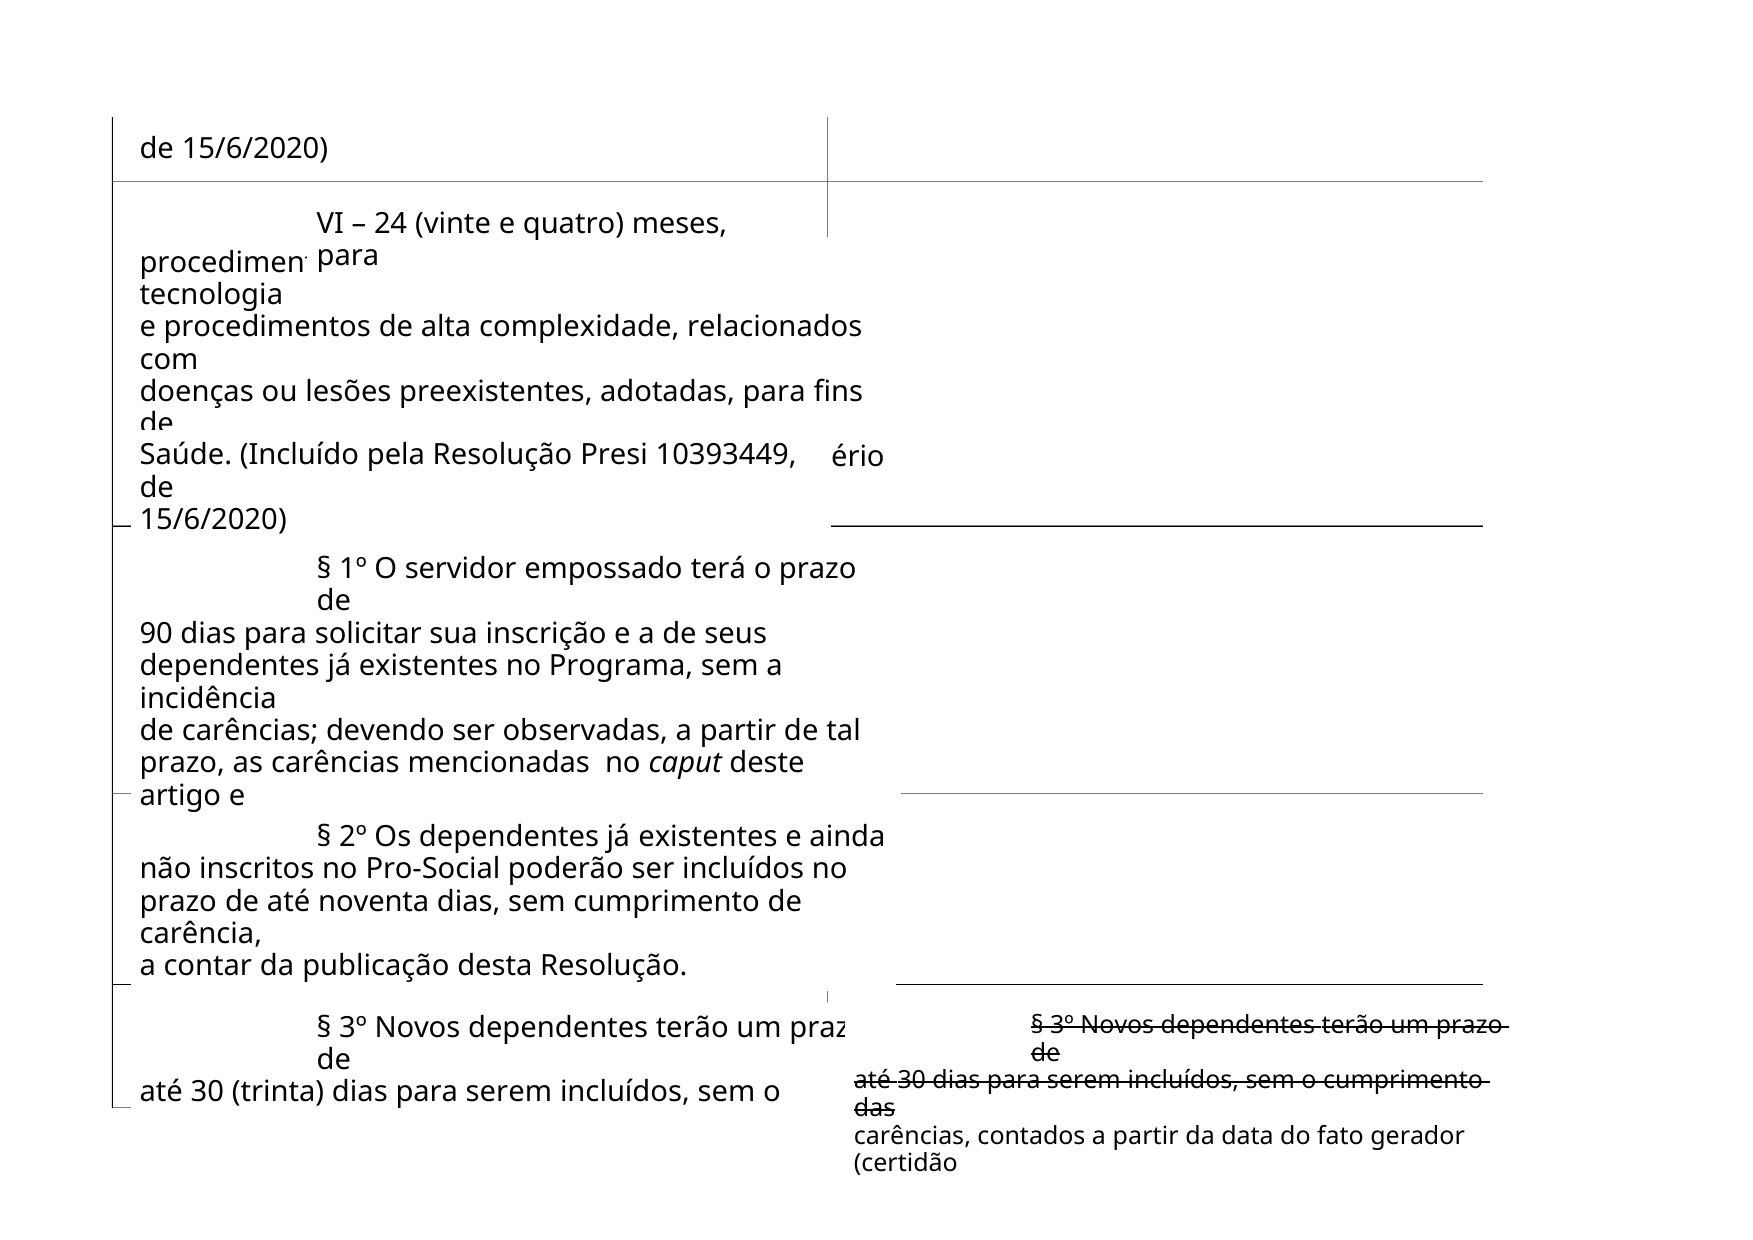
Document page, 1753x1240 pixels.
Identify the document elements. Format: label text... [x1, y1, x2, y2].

text até 30 (trinta) dias para serem incluídos, sem o [139, 1076, 845, 1108]
text e procedimentos de alta complexidade, relacionados com [139, 311, 890, 376]
text § 2º Os dependentes já existentes e ainda [316, 820, 887, 853]
picture [111, 117, 1483, 1108]
text de carências; devendo ser observadas, a partir de tal [139, 714, 892, 747]
text VI – 24 (vinte e quatro) meses, para [316, 208, 781, 272]
text procedimentos cirúrgicos, uso de leitos de alta tecnologia [139, 246, 890, 311]
text doenças ou lesões preexistentes, adotadas, para fins de [139, 376, 890, 441]
text não inscritos no Pro-Social poderão ser incluídos no [139, 853, 887, 885]
text § 3º Novos dependentes terão um prazo de [316, 1011, 845, 1076]
text 90 dias para solicitar sua inscrição e a de seus [139, 617, 892, 650]
text carências, contados a partir da data do fato gerador (certidão [854, 1122, 1530, 1177]
text dependentes já existentes no Programa, sem a incidência [139, 650, 892, 714]
text prazo, as carências mencionadas no caput deste artigo e [139, 747, 892, 812]
text prazo de até noventa dias, sem cumprimento de carência, [139, 885, 887, 950]
text § 3º Novos dependentes terão um prazo de [1031, 1011, 1530, 1067]
text da Saúde no contexto do Sistema Único de [831, 473, 890, 505]
text a contar da publicação desta Resolução. [139, 950, 887, 982]
text § 1º O servidor empossado terá o prazo de [316, 553, 892, 617]
text até 30 dias para serem incluídos, sem o cumprimento das [854, 1067, 1530, 1122]
text de 15/6/2020) [139, 132, 328, 165]
text aplicação deste dispositivo, as definições do Ministério [831, 441, 890, 473]
text 15/6/2020) [139, 504, 822, 536]
text Saúde. (Incluído pela Resolução Presi 10393449, de [139, 439, 822, 504]
